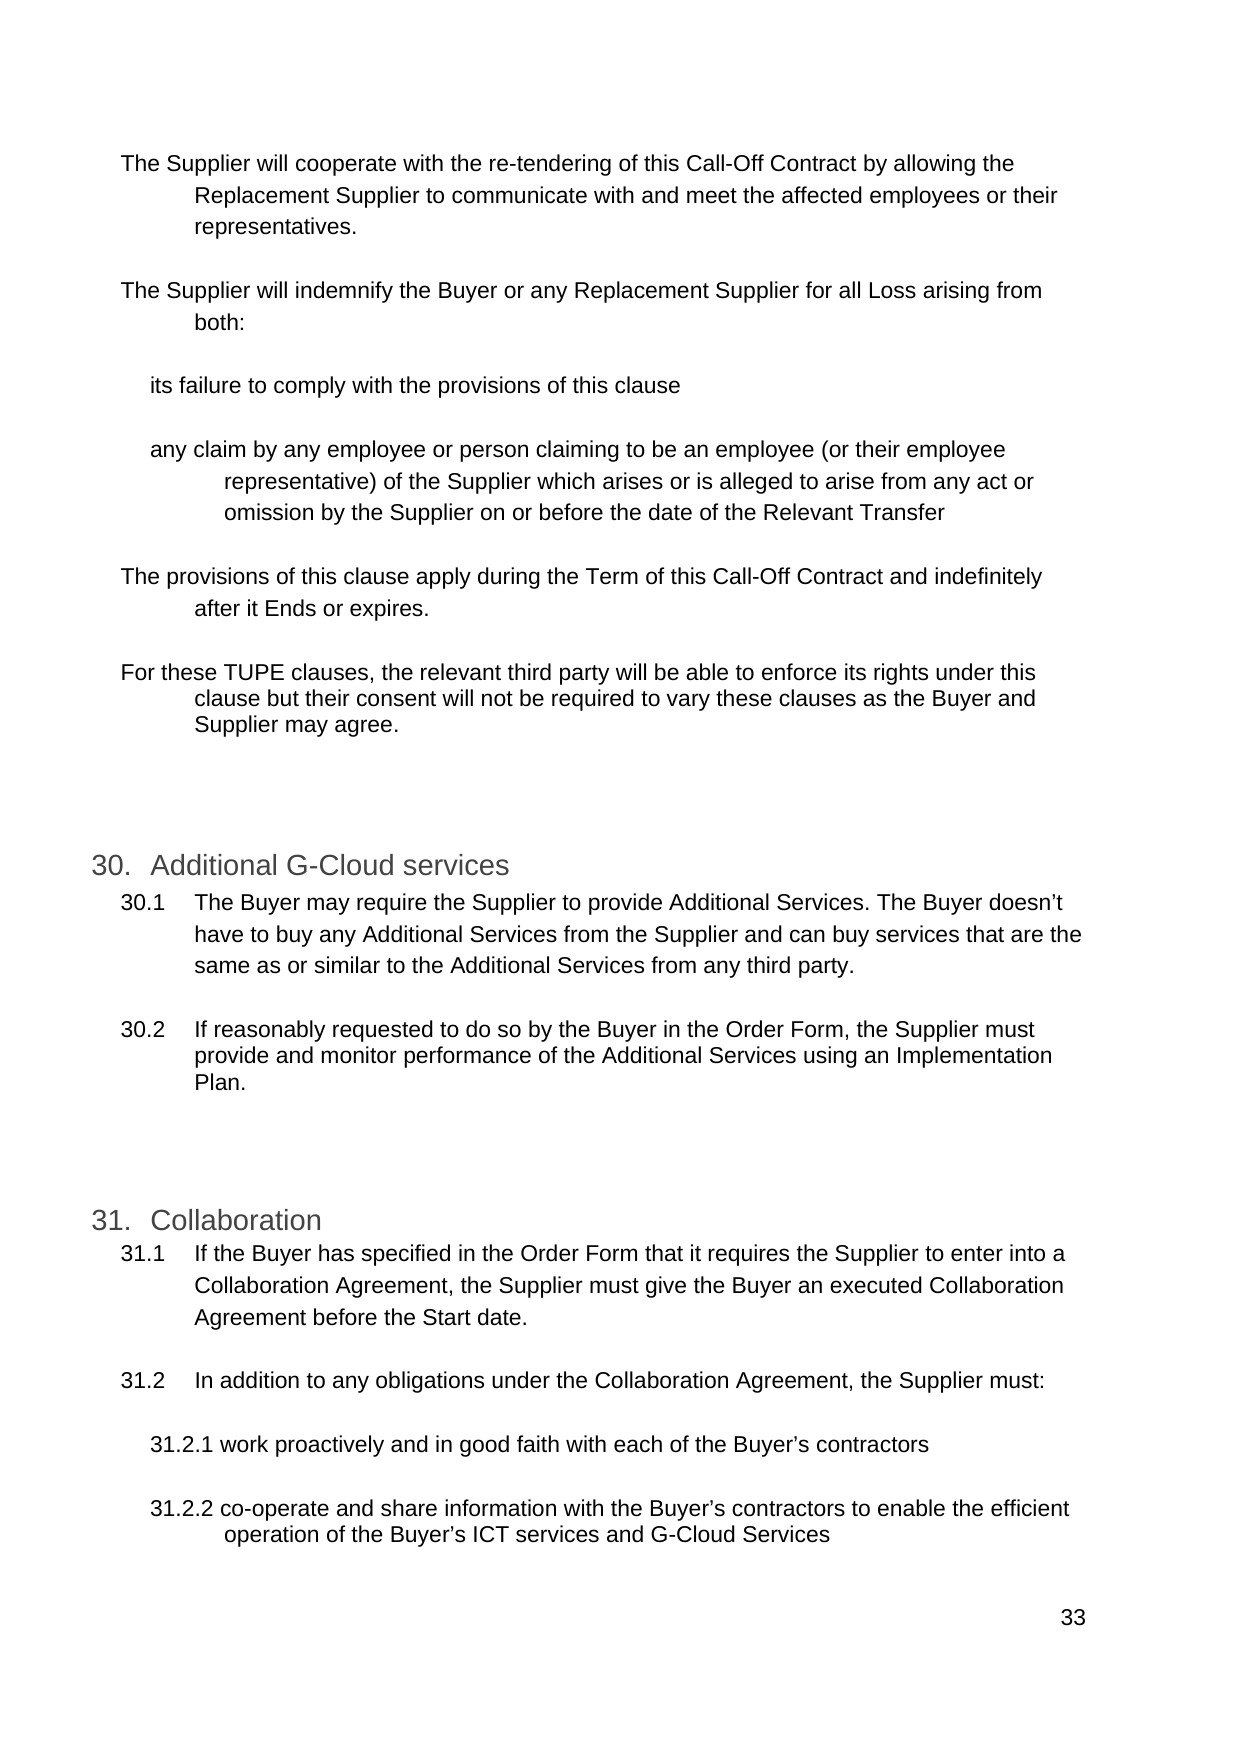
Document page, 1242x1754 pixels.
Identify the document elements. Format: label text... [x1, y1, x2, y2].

subtitle any claim by any employee or person claiming to be an employee (or their employee representative) of the Supplier which arises or is alleged to arise from any act or omission by the Supplier on or before the date of the Relevant Transfer [150, 436, 1090, 526]
subtitle The Supplier will cooperate with the re-tendering of this Call-Off Contract by allowing the Replacement Supplier to communicate with and meet the affected employees or their representatives. [120, 150, 1090, 239]
subtitle The provisions of this clause apply during the Term of this Call-Off Contract and indefinitely after it Ends or expires. [120, 563, 1090, 621]
subtitle 31. Collaboration [91, 1203, 1092, 1236]
subtitle 31.2.1 work proactively and in good faith with each of the Buyer’s contractors [150, 1431, 1090, 1457]
subtitle For these TUPE clauses, the relevant third party will be able to enforce its rights under this clause but their consent will not be required to vary these clauses as the Buyer and Supplier may agree. [120, 659, 1090, 738]
subtitle 30.1 The Buyer may require the Supplier to provide Additional Services. The Buyer doesn’t have to buy any Additional Services from the Supplier and can buy services that are the same as or similar to the Additional Services from any third party. [120, 889, 1090, 978]
subtitle 31.2.2 co-operate and share information with the Buyer’s contractors to enable the efficient operation of the Buyer’s ICT services and G-Cloud Services [150, 1494, 1090, 1547]
subtitle 31.2 In addition to any obligations under the Collaboration Agreement, the Supplier must: [120, 1367, 1092, 1394]
subtitle its failure to comply with the provisions of this clause [150, 372, 1090, 399]
subtitle 31.1 If the Buyer has specified in the Order Form that it requires the Supplier to enter into a Collaboration Agreement, the Supplier must give the Buyer an executed Collaboration Agreement before the Start date. [120, 1240, 1090, 1330]
subtitle 30.2 If reasonably requested to do so by the Buyer in the Order Form, the Supplier must provide and monitor performance of the Additional Services using an Implementation Plan. [120, 1016, 1090, 1095]
subtitle The Supplier will indemnify the Buyer or any Replacement Supplier for all Loss arising from both: [120, 277, 1090, 335]
subtitle 30. Additional G-Cloud services [91, 848, 1092, 882]
